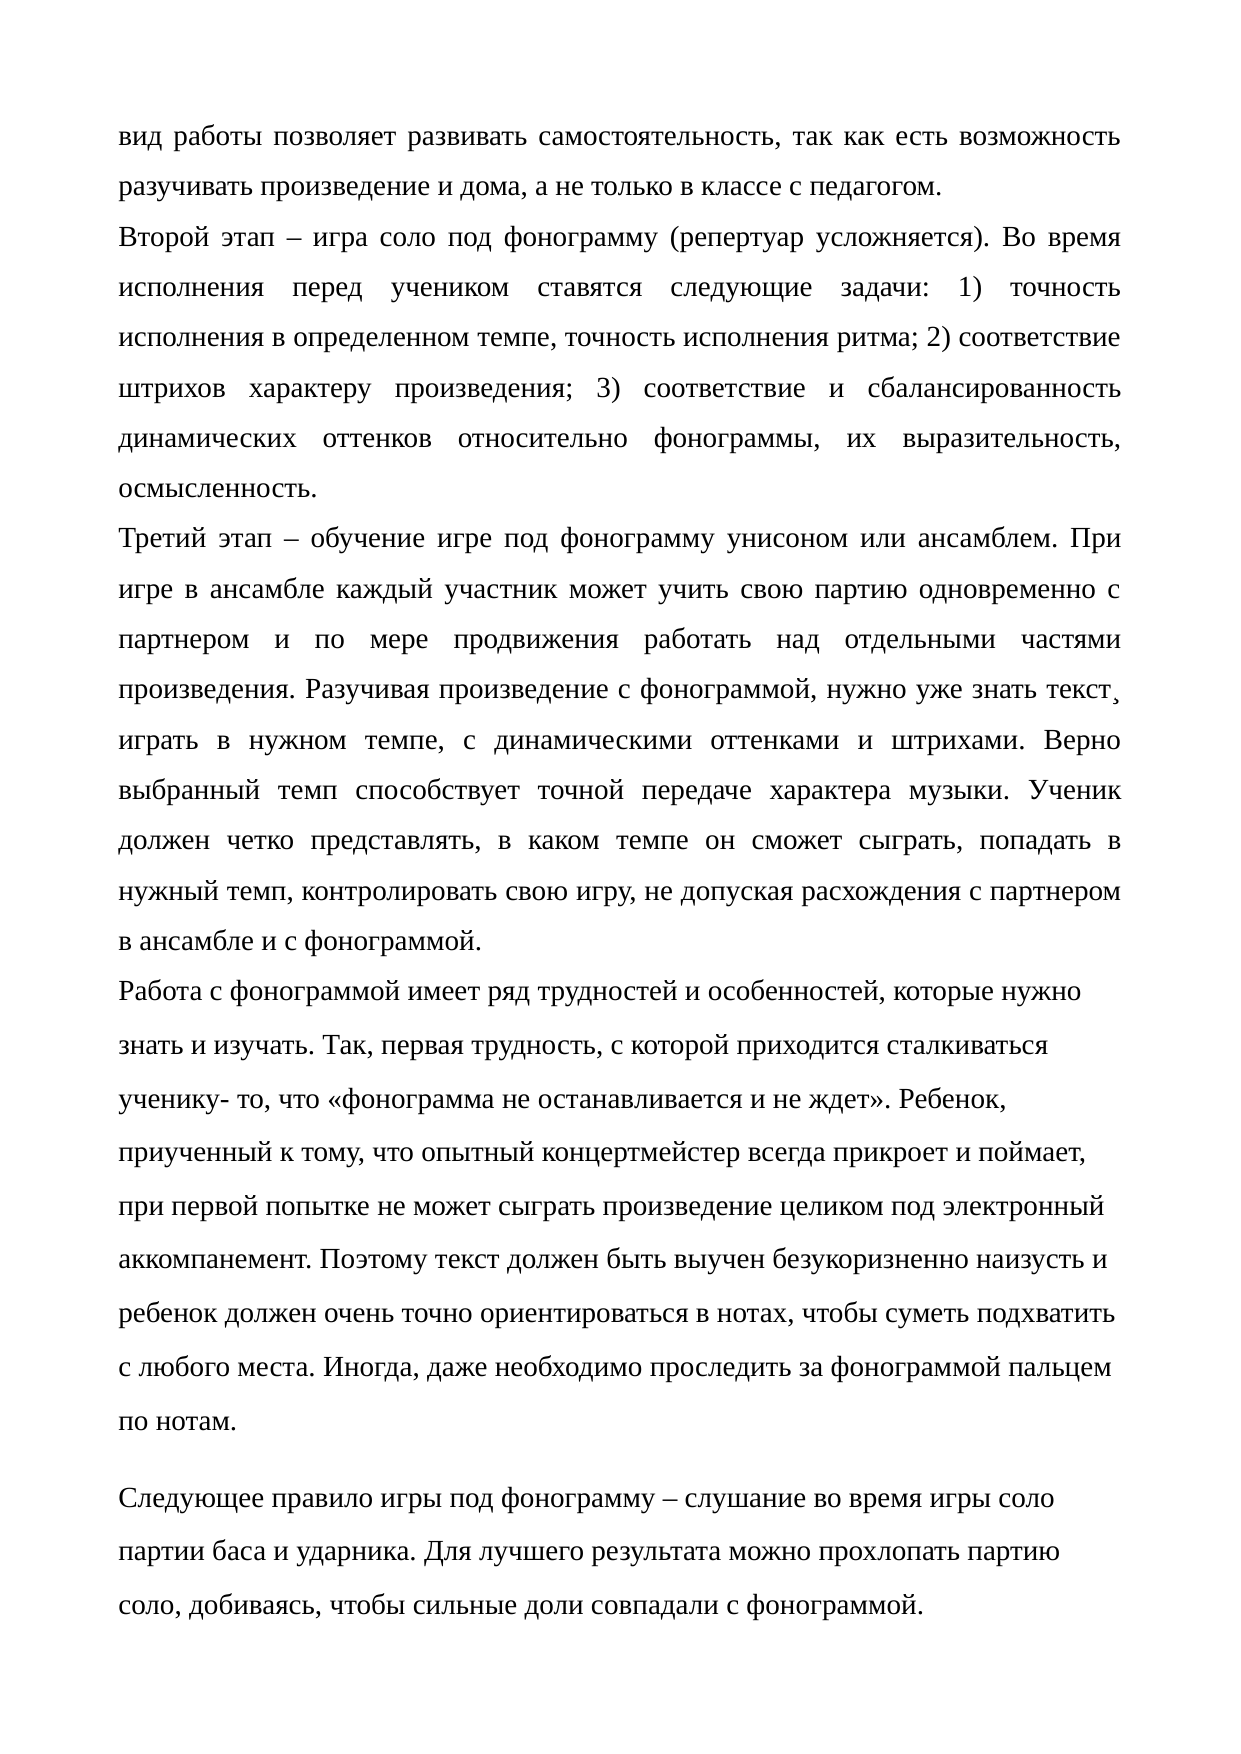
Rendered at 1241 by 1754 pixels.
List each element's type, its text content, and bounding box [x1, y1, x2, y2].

text Второй этап – игра соло под фонограмму (репертуар усложняется). Во время исполнения перед учеником ставятся следующие задачи: 1) точность исполнения в определенном темпе, точность исполнения ритма; 2) соответствие штрихов характеру произведения; 3) соответствие и сбалансированность динамических оттенков относительно фонограммы, их выразительность, осмысленность. [118, 219, 1122, 504]
text Третий этап – обучение игре под фонограмму унисоном или ансамблем. При игре в ансамбле каждый участник может учить свою партию одновременно с партнером и по мере продвижения работать над отдельными частями произведения. Разучивая произведение с фонограммой, нужно уже знать текст¸ играть в нужном темпе, с динамическими оттенками и штрихами. Верно выбранный темп способствует точной передаче характера музыки. Ученик должен четко представлять, в каком темпе он сможет сыграть, попадать в нужный темп, контролировать свою игру, не допуская расхождения с партнером в ансамбле и с фонограммой. [118, 521, 1122, 957]
text вид работы позволяет развивать самостоятельность, так как есть возможность разучивать произведение и дома, а не только в классе с педагогом. [118, 118, 1122, 202]
text Следующее правило игры под фонограмму – слушание во время игры соло партии баса и ударника. Для лучшего результата можно прохлопать партию соло, добиваясь, чтобы сильные доли совпадали с фонограммой. [118, 1480, 1122, 1621]
text Работа с фонограммой имеет ряд трудностей и особенностей, которые нужно знать и изучать. Так, первая трудность, с которой приходится сталкиваться ученику- то, что «фонограмма не останавливается и не ждет». Ребенок, приученный к тому, что опытный концертмейстер всегда прикроет и поймает, при первой попытке не может сыграть произведение целиком под электронный аккомпанемент. Поэтому текст должен быть выучен безукоризненно наизусть и ребенок должен очень точно ориентироваться в нотах, чтобы суметь подхватить с любого места. Иногда, даже необходимо проследить за фонограммой пальцем по нотам. [118, 973, 1122, 1436]
